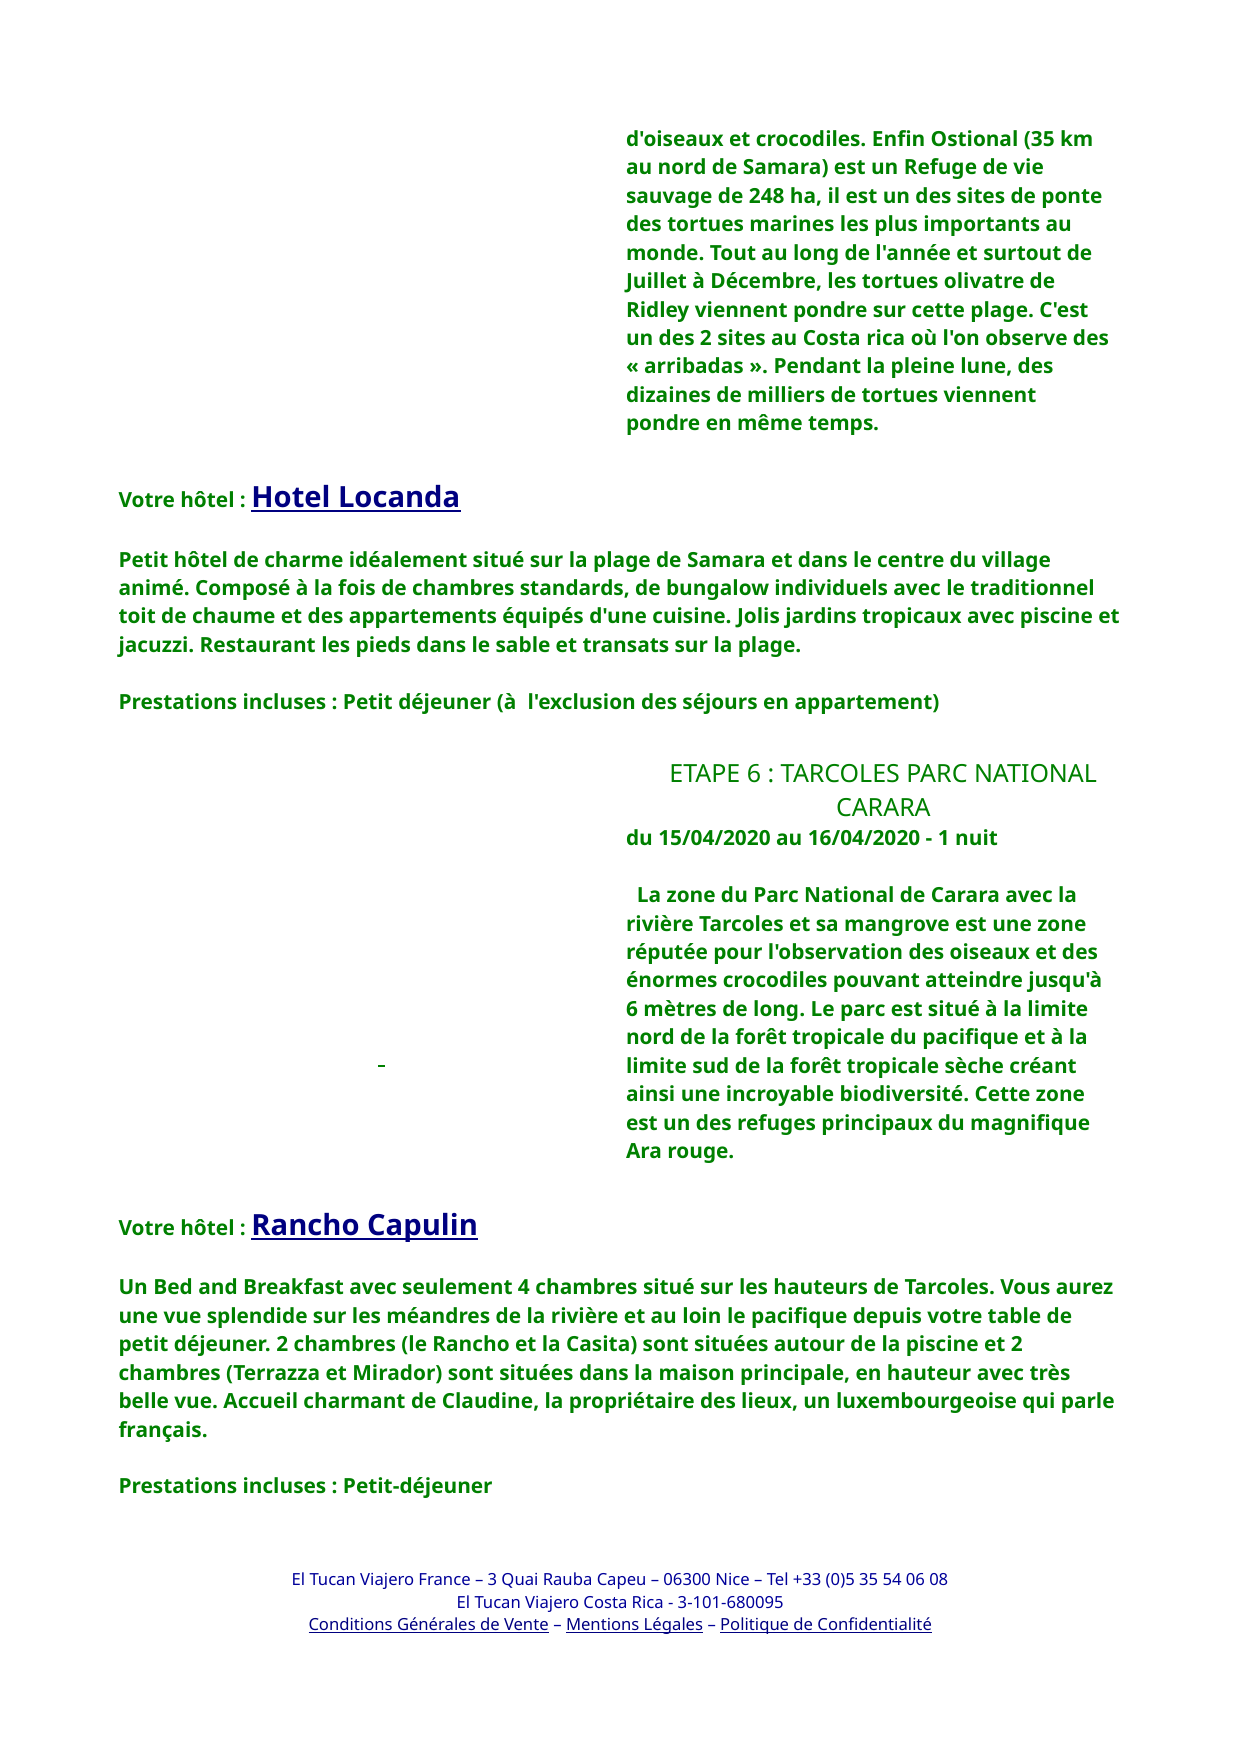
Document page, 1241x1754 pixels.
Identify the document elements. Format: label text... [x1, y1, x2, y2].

table_header d'oiseaux et crocodiles. Enfin Ostional (35 km au nord de Samara) est un Refuge de vie sauvage de 248 ha, il est un des sites de ponte des tortues marines les plus importants au monde. Tout au long de l'année et surtout de Juillet à Décembre, les tortues olivatre de Ridley viennent pondre sur cette plage. C'est un des 2 sites au Costa rica où l'on observe des « arribadas ». Pendant la pleine lune, des dizaines de milliers de tortues viennent pondre en même temps. [620, 118, 1122, 443]
text Votre hôtel : Rancho Capulin [118, 1204, 1122, 1244]
text Un Bed and Breakfast avec seulement 4 chambres situé sur les hauteurs de Tarcoles. Vous aurez une vue splendide sur les méandres de la rivière et au loin le pacifique depuis votre table de petit déjeuner. 2 chambres (le Rancho et la Casita) sont situées autour de la piscine et 2 chambres (Terrazza et Mirador) sont situées dans la maison principale, en hauteur avec très belle vue. Accueil charmant de Claudine, la propriétaire des lieux, un luxembourgeoise qui parle français. [118, 1272, 1122, 1443]
text Prestations incluses : Petit-déjeuner [118, 1472, 1122, 1500]
table_header [118, 118, 620, 443]
text Votre hôtel : Hotel Locanda [118, 477, 1122, 516]
table_header ETAPE 6 : TARCOLES PARC NATIONAL CARARA du 15/04/2020 au 16/04/2020 - 1 nuit La zone du Parc National de Carara avec la rivière Tarcoles et sa mangrove est une zone réputée pour l'observation des oiseaux et des énormes crocodiles pouvant atteindre jusqu'à 6 mètres de long. Le parc est situé à la limite nord de la forêt tropicale du pacifique et à la limite sud de la forêt tropicale sèche créant ainsi une incroyable biodiversité. Cette zone est un des refuges principaux du magnifique Ara rouge. [620, 750, 1122, 1170]
text Prestations incluses : Petit déjeuner (à l'exclusion des séjours en appartement) [118, 687, 1122, 715]
text Petit hôtel de charme idéalement situé sur la plage de Samara et dans le centre du village animé. Composé à la fois de chambres standards, de bungalow individuels avec le traditionnel toit de chaume et des appartements équipés d'une cuisine. Jolis jardins tropicaux avec piscine et jacuzzi. Restaurant les pieds dans le sable et transats sur la plage. [118, 545, 1122, 658]
table_header [118, 750, 620, 1170]
